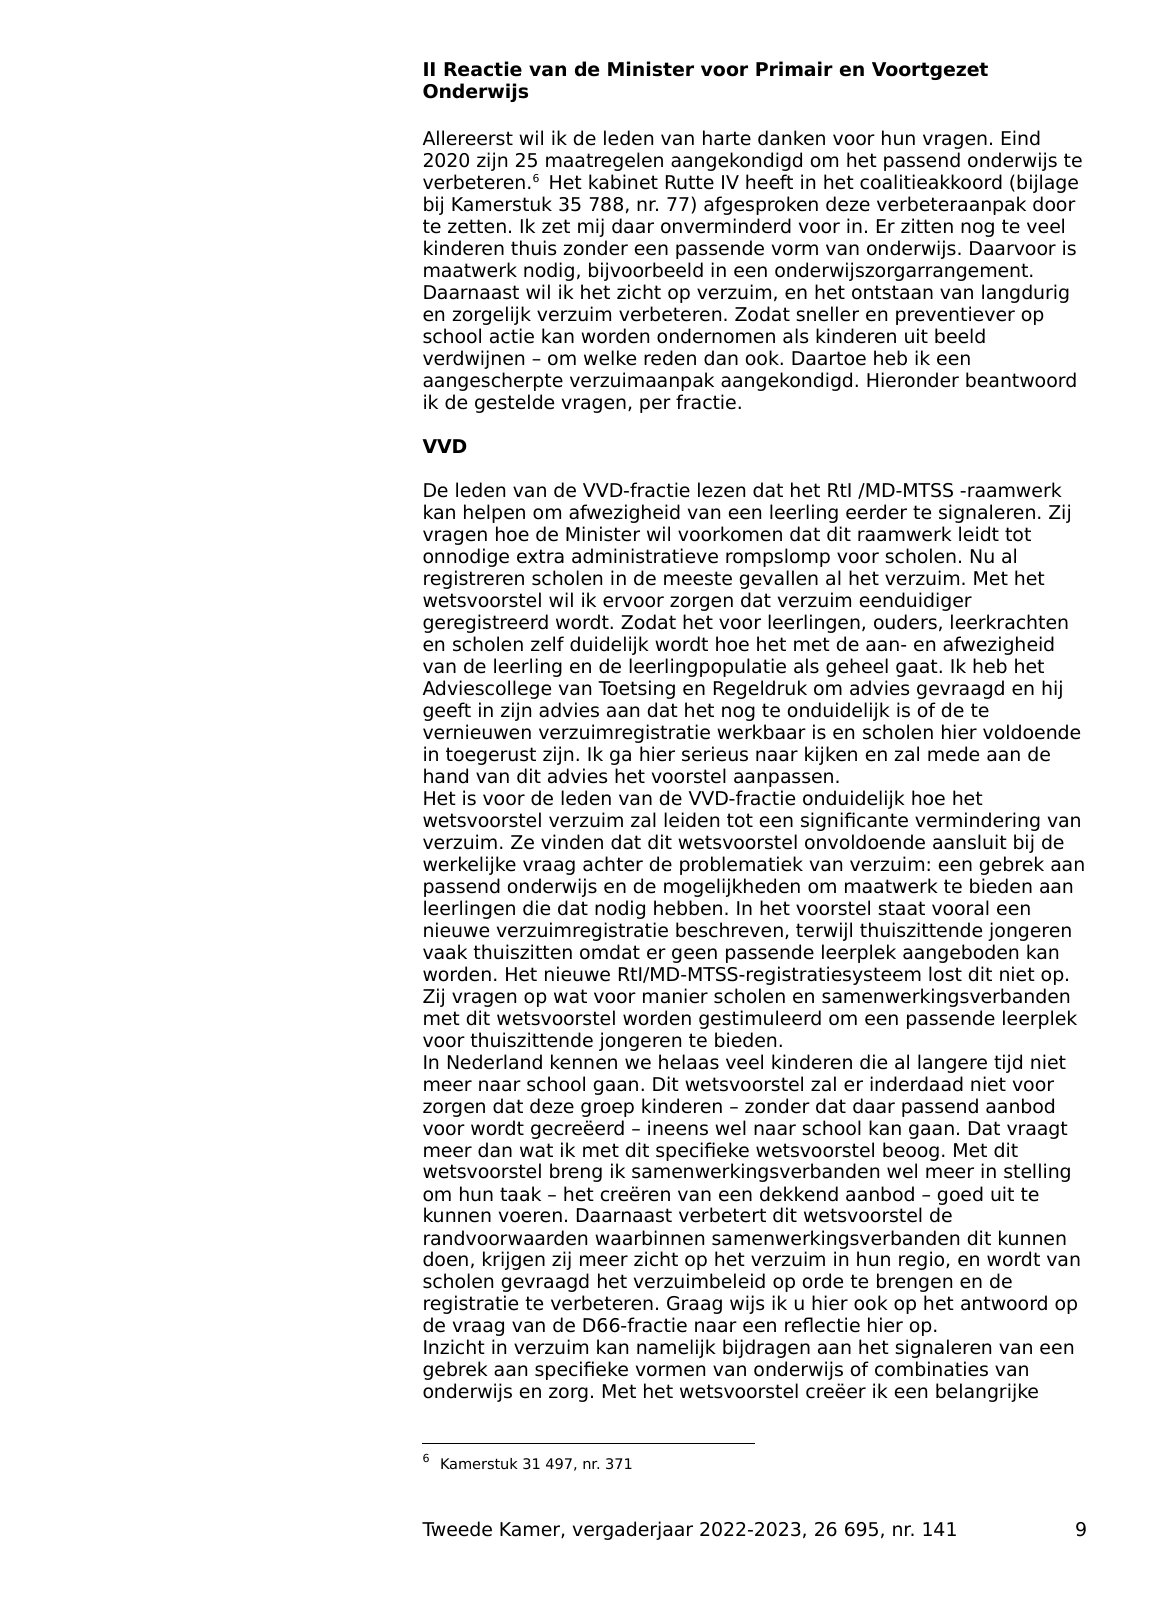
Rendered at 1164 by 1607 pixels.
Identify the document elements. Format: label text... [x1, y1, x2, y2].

text Allereerst wil ik de leden van harte danken voor hun vragen. Eind 2020 zijn 25 maatregelen aangekondigd om het passend onderwijs te verbeteren. Het kabinet Rutte IV heeft in het coalitieakkoord (bijlage bij Kamerstuk 35 788, nr. 77) afgesproken deze verbeteraanpak door te zetten. Ik zet mij daar onverminderd voor in. Er zitten nog te veel kinderen thuis zonder een passende vorm van onderwijs. Daarvoor is maatwerk nodig, bijvoorbeeld in een onderwijszorgarrangement. Daarnaast wil ik het zicht op verzuim, en het ontstaan van langdurig en zorgelijk verzuim verbeteren. Zodat sneller en preventiever op school actie kan worden ondernomen als kinderen uit beeld verdwijnen – om welke reden dan ook. Daartoe heb ik een aangescherpte verzuimaanpak aangekondigd. Hieronder beantwoord ik de gestelde vragen, per fractie. [422, 128, 1087, 414]
subtitle VVD [422, 436, 1087, 458]
text In Nederland kennen we helaas veel kinderen die al langere tijd niet meer naar school gaan. Dit wetsvoorstel zal er inderdaad niet voor zorgen dat deze groep kinderen – zonder dat daar passend aanbod voor wordt gecreëerd – ineens wel naar school kan gaan. Dat vraagt meer dan wat ik met dit specifieke wetsvoorstel beoog. Met dit wetsvoorstel breng ik samenwerkingsverbanden wel meer in stelling om hun taak – het creëren van een dekkend aanbod – goed uit te kunnen voeren. Daarnaast verbetert dit wetsvoorstel de randvoorwaarden waarbinnen samenwerkingsverbanden dit kunnen doen, krijgen zij meer zicht op het verzuim in hun regio, en wordt van scholen gevraagd het verzuimbeleid op orde te brengen en de registratie te verbeteren. Graag wijs ik u hier ook op het antwoord op de vraag van de D66-fractie naar een reflectie hier op. [422, 1052, 1087, 1337]
text Kamerstuk 31 497, nr. 371 [422, 1452, 1087, 1474]
text Inzicht in verzuim kan namelijk bijdragen aan het signaleren van een gebrek aan specifieke vormen van onderwijs of combinaties van onderwijs en zorg. Met het wetsvoorstel creëer ik een belangrijke [422, 1337, 1087, 1403]
subtitle II Reactie van de Minister voor Primair en Voortgezet Onderwijs [422, 59, 1087, 103]
text Het is voor de leden van de VVD-fractie onduidelijk hoe het wetsvoorstel verzuim zal leiden tot een significante vermindering van verzuim. Ze vinden dat dit wetsvoorstel onvoldoende aansluit bij de werkelijke vraag achter de problematiek van verzuim: een gebrek aan passend onderwijs en de mogelijkheden om maatwerk te bieden aan leerlingen die dat nodig hebben. In het voorstel staat vooral een nieuwe verzuimregistratie beschreven, terwijl thuiszittende jongeren vaak thuiszitten omdat er geen passende leerplek aangeboden kan worden. Het nieuwe RtI/MD-MTSS-registratiesysteem lost dit niet op. Zij vragen op wat voor manier scholen en samenwerkingsverbanden met dit wetsvoorstel worden gestimuleerd om een passende leerplek voor thuiszittende jongeren te bieden. [422, 788, 1087, 1052]
text De leden van de VVD-fractie lezen dat het RtI /MD-MTSS -raamwerk kan helpen om afwezigheid van een leerling eerder te signaleren. Zij vragen hoe de Minister wil voorkomen dat dit raamwerk leidt tot onnodige extra administratieve rompslomp voor scholen. Nu al registreren scholen in de meeste gevallen al het verzuim. Met het wetsvoorstel wil ik ervoor zorgen dat verzuim eenduidiger geregistreerd wordt. Zodat het voor leerlingen, ouders, leerkrachten en scholen zelf duidelijk wordt hoe het met de aan- en afwezigheid van de leerling en de leerlingpopulatie als geheel gaat. Ik heb het Adviescollege van Toetsing en Regeldruk om advies gevraagd en hij geeft in zijn advies aan dat het nog te onduidelijk is of de te vernieuwen verzuimregistratie werkbaar is en scholen hier voldoende in toegerust zijn. Ik ga hier serieus naar kijken en zal mede aan de hand van dit advies het voorstel aanpassen. [422, 480, 1087, 788]
